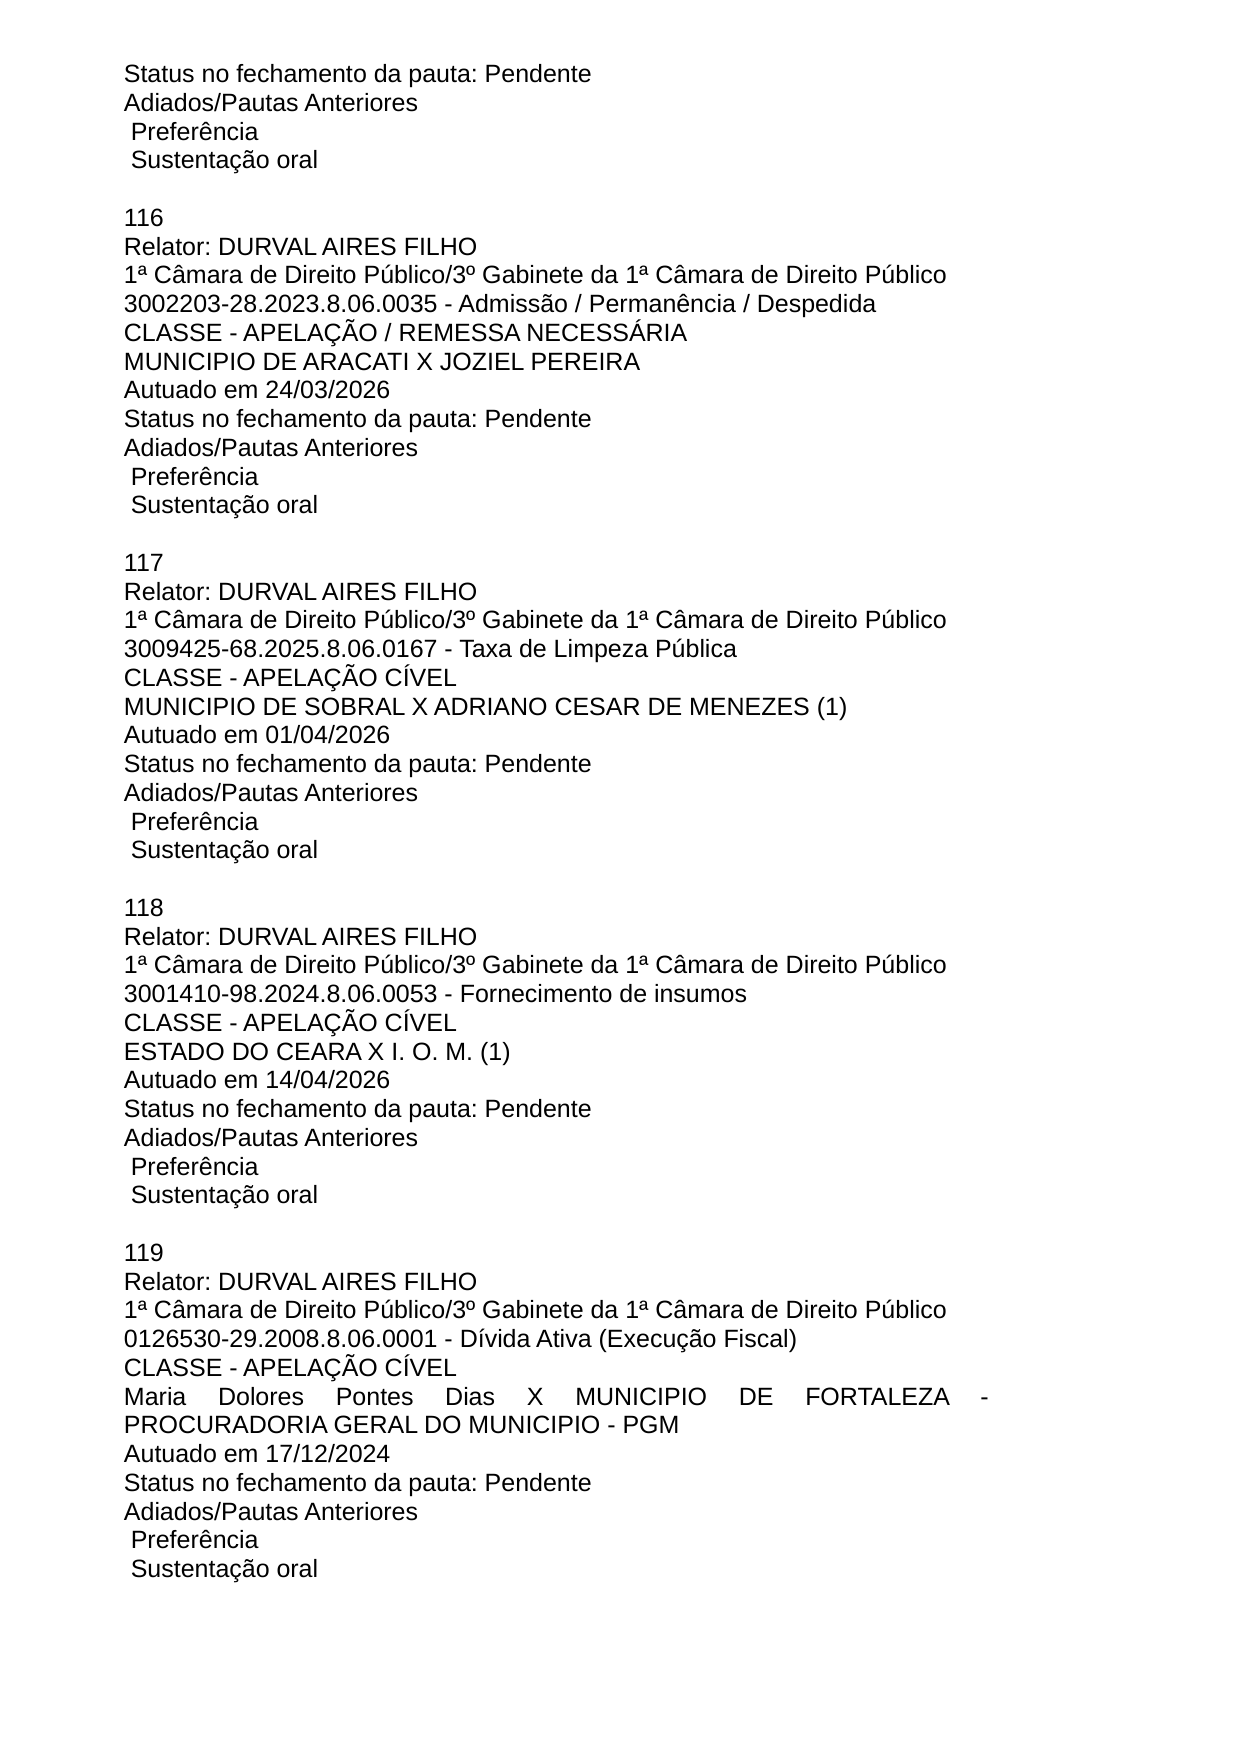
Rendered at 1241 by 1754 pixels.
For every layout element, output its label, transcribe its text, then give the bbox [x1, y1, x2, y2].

text Relator: DURVAL AIRES FILHO [124, 232, 989, 260]
text Preferência [124, 462, 989, 490]
text Adiados/Pautas Anteriores [124, 1497, 989, 1525]
text Status no fechamento da pauta: Pendente [124, 749, 989, 778]
text Preferência [124, 1525, 989, 1554]
text MUNICIPIO DE ARACATI X JOZIEL PEREIRA [124, 347, 989, 375]
text CLASSE - APELAÇÃO CÍVEL [124, 1008, 989, 1037]
text Status no fechamento da pauta: Pendente [124, 1468, 989, 1497]
text Adiados/Pautas Anteriores [124, 778, 989, 807]
text Adiados/Pautas Anteriores [124, 88, 989, 117]
text Preferência [124, 1152, 989, 1180]
text CLASSE - APELAÇÃO CÍVEL [124, 1353, 989, 1382]
text Sustentação oral [124, 835, 989, 864]
text ESTADO DO CEARA X I. O. M. (1) [124, 1037, 989, 1065]
text Relator: DURVAL AIRES FILHO [124, 1267, 989, 1295]
text 3001410-98.2024.8.06.0053 - Fornecimento de insumos [124, 979, 989, 1008]
text Relator: DURVAL AIRES FILHO [124, 922, 989, 950]
text Status no fechamento da pauta: Pendente [124, 59, 989, 88]
text 116 [124, 203, 989, 232]
text 1ª Câmara de Direito Público/3º Gabinete da 1ª Câmara de Direito Público [124, 950, 989, 979]
text 1ª Câmara de Direito Público/3º Gabinete da 1ª Câmara de Direito Público [124, 605, 989, 634]
text 117 [124, 548, 989, 577]
text Relator: DURVAL AIRES FILHO [124, 577, 989, 605]
text CLASSE - APELAÇÃO / REMESSA NECESSÁRIA [124, 318, 989, 347]
text 1ª Câmara de Direito Público/3º Gabinete da 1ª Câmara de Direito Público [124, 260, 989, 289]
text 1ª Câmara de Direito Público/3º Gabinete da 1ª Câmara de Direito Público [124, 1295, 989, 1324]
text Autuado em 14/04/2026 [124, 1065, 989, 1094]
text 3002203-28.2023.8.06.0035 - Admissão / Permanência / Despedida [124, 289, 989, 318]
text Adiados/Pautas Anteriores [124, 1123, 989, 1152]
text 118 [124, 893, 989, 922]
text Sustentação oral [124, 490, 989, 519]
text 0126530-29.2008.8.06.0001 - Dívida Ativa (Execução Fiscal) [124, 1324, 989, 1353]
text Autuado em 01/04/2026 [124, 720, 989, 749]
text CLASSE - APELAÇÃO CÍVEL [124, 663, 989, 692]
text Status no fechamento da pauta: Pendente [124, 1094, 989, 1123]
text Preferência [124, 807, 989, 835]
text Sustentação oral [124, 145, 989, 174]
text Sustentação oral [124, 1180, 989, 1209]
text Status no fechamento da pauta: Pendente [124, 404, 989, 433]
text Autuado em 24/03/2026 [124, 375, 989, 404]
text 3009425-68.2025.8.06.0167 - Taxa de Limpeza Pública [124, 634, 989, 663]
text Adiados/Pautas Anteriores [124, 433, 989, 462]
text Maria Dolores Pontes Dias X MUNICIPIO DE FORTALEZA - PROCURADORIA GERAL DO MUNICIPIO - PGM [124, 1382, 989, 1439]
text Preferência [124, 117, 989, 145]
text 119 [124, 1238, 989, 1267]
text Sustentação oral [124, 1554, 989, 1583]
text Autuado em 17/12/2024 [124, 1439, 989, 1468]
text MUNICIPIO DE SOBRAL X ADRIANO CESAR DE MENEZES (1) [124, 692, 989, 720]
